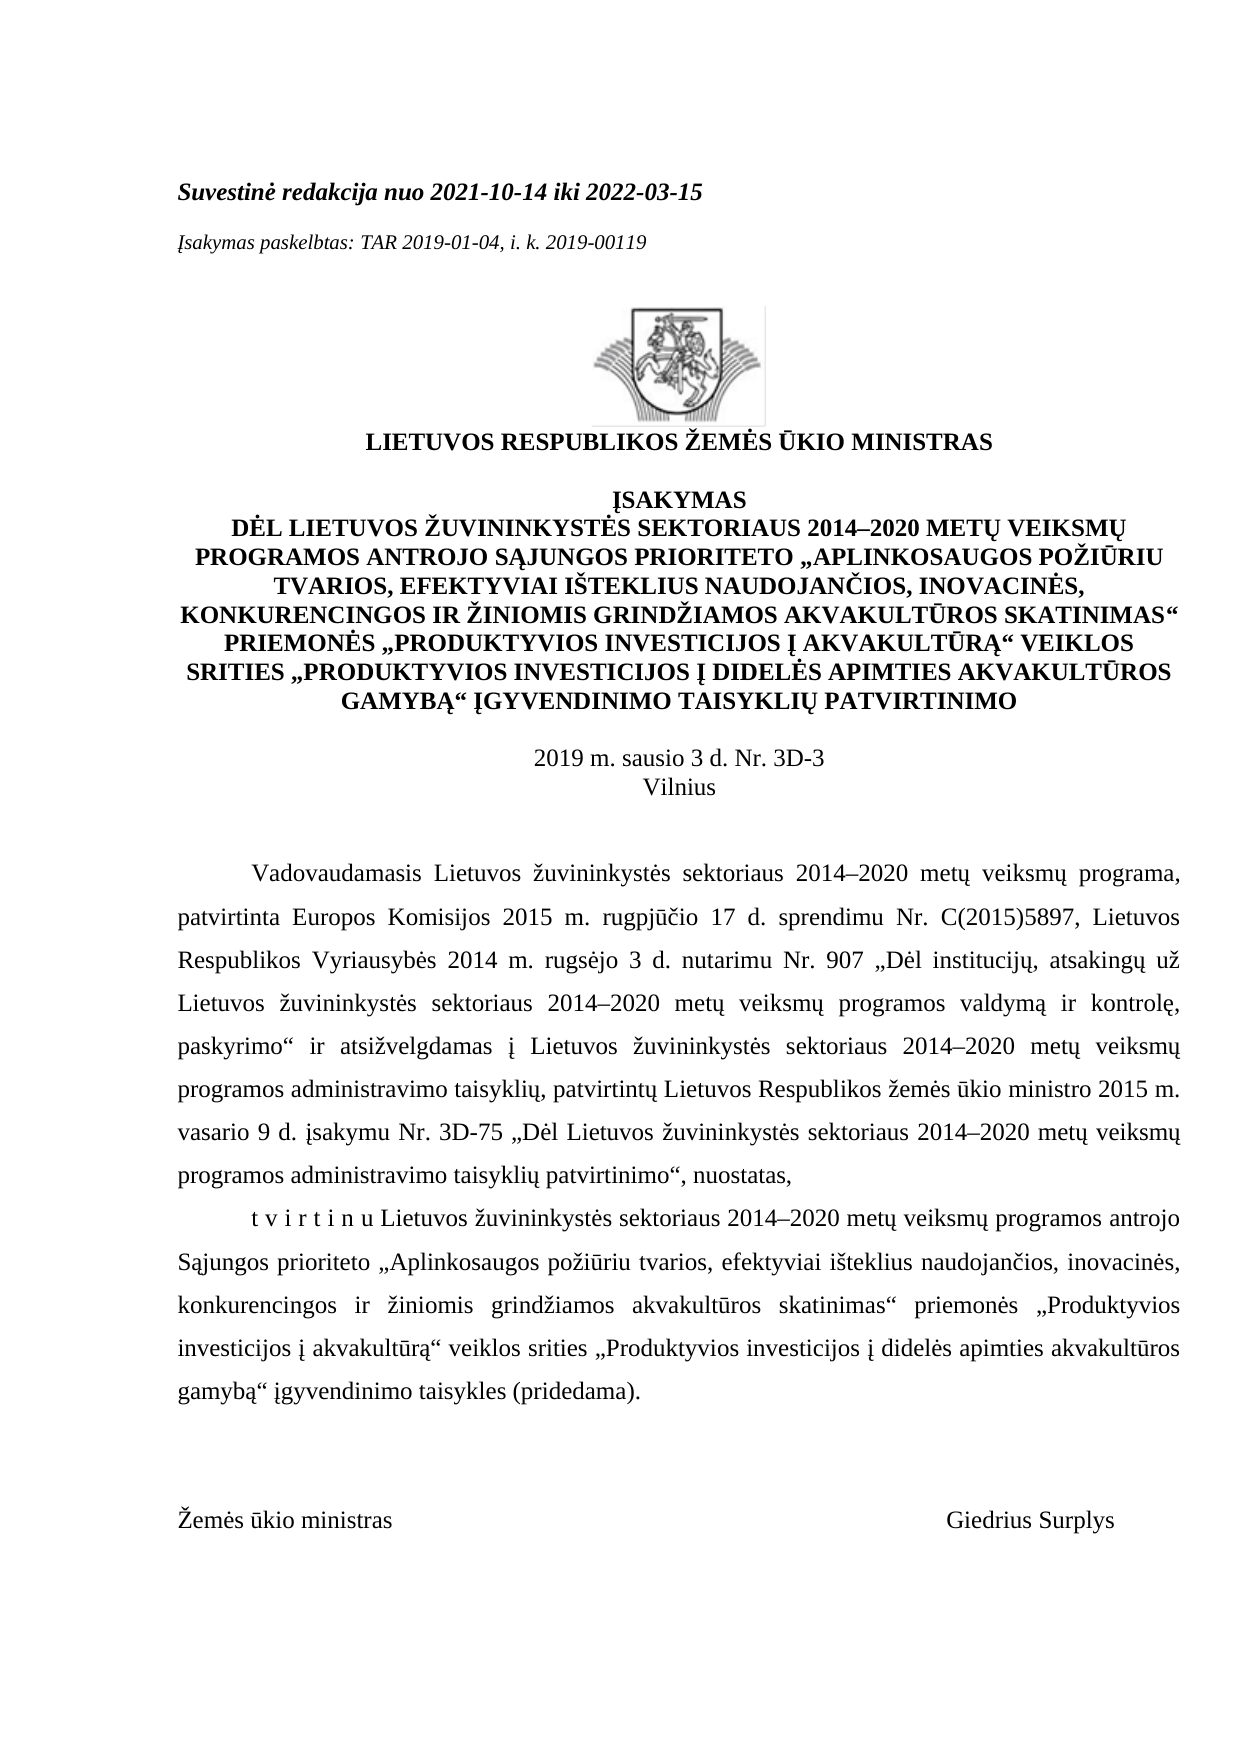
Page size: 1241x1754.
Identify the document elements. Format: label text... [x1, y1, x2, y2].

text DĖL LIETUVOS ŽUVININKYSTĖS SEKTORIAUS 2014–2020 METŲ VEIKSMŲ PROGRAMOS ANTROJO SĄJUNGOS PRIORITETO „APLINKOSAUGOS POŽIŪRIU TVARIOS, EFEKTYVIAI IŠTEKLIUS NAUDOJANČIOS, INOVACINĖS, KONKURENCINGOS IR ŽINIOMIS GRINDŽIAMOS AKVAKULTŪROS SKATINIMAS“ PRIEMONĖS „PRODUKTYVIOS INVESTICIJOS Į AKVAKULTŪRĄ“ VEIKLOS SRITIES „PRODUKTYVIOS INVESTICIJOS Į DIDELĖS APIMTIES AKVAKULTŪROS GAMYBĄ“ ĮGYVENDINIMO TAISYKLIŲ PATVIRTINIMO [177, 513, 1181, 715]
text Vadovaudamasis Lietuvos žuvininkystės sektoriaus 2014–2020 metų veiksmų programa, patvirtinta Europos Komisijos 2015 m. rugpjūčio 17 d. sprendimu Nr. C(2015)5897, Lietuvos Respublikos Vyriausybės 2014 m. rugsėjo 3 d. nutarimu Nr. 907 „Dėl institucijų, atsakingų už Lietuvos žuvininkystės sektoriaus 2014–2020 metų veiksmų programos valdymą ir kontrolę, paskyrimo“ ir atsižvelgdamas į Lietuvos žuvininkystės sektoriaus 2014–2020 metų veiksmų programos administravimo taisyklių, patvirtintų Lietuvos Respublikos žemės ūkio ministro 2015 m. vasario 9 d. įsakymu Nr. 3D-75 „Dėl Lietuvos žuvininkystės sektoriaus 2014–2020 metų veiksmų programos administravimo taisyklių patvirtinimo“, nuostatas, [177, 858, 1181, 1189]
text Vilnius [177, 772, 1181, 801]
text LIETUVOS RESPUBLIKOS ŽEMĖS ŪKIO MINISTRAS [177, 427, 1181, 456]
text 2019 m. sausio 3 d. Nr. 3D-3 [177, 743, 1181, 772]
text t v i r t i n u Lietuvos žuvininkystės sektoriaus 2014–2020 metų veiksmų programos antrojo Sąjungos prioriteto „Aplinkosaugos požiūriu tvarios, efektyviai išteklius naudojančios, inovacinės, konkurencingos ir žiniomis grindžiamos akvakultūros skatinimas“ priemonės „Produktyvios investicijos į akvakultūrą“ veiklos srities „Produktyvios investicijos į didelės apimties akvakultūros gamybą“ įgyvendinimo taisykles (pridedama). [177, 1203, 1181, 1405]
text Žemės ūkio ministras Giedrius Surplys [177, 1505, 1181, 1534]
text Įsakymas paskelbtas: TAR 2019-01-04, i. k. 2019-00119 [177, 230, 1181, 254]
text Suvestinė redakcija nuo 2021-10-14 iki 2022-03-15 [177, 177, 1181, 206]
text ĮSAKYMAS [177, 485, 1181, 513]
